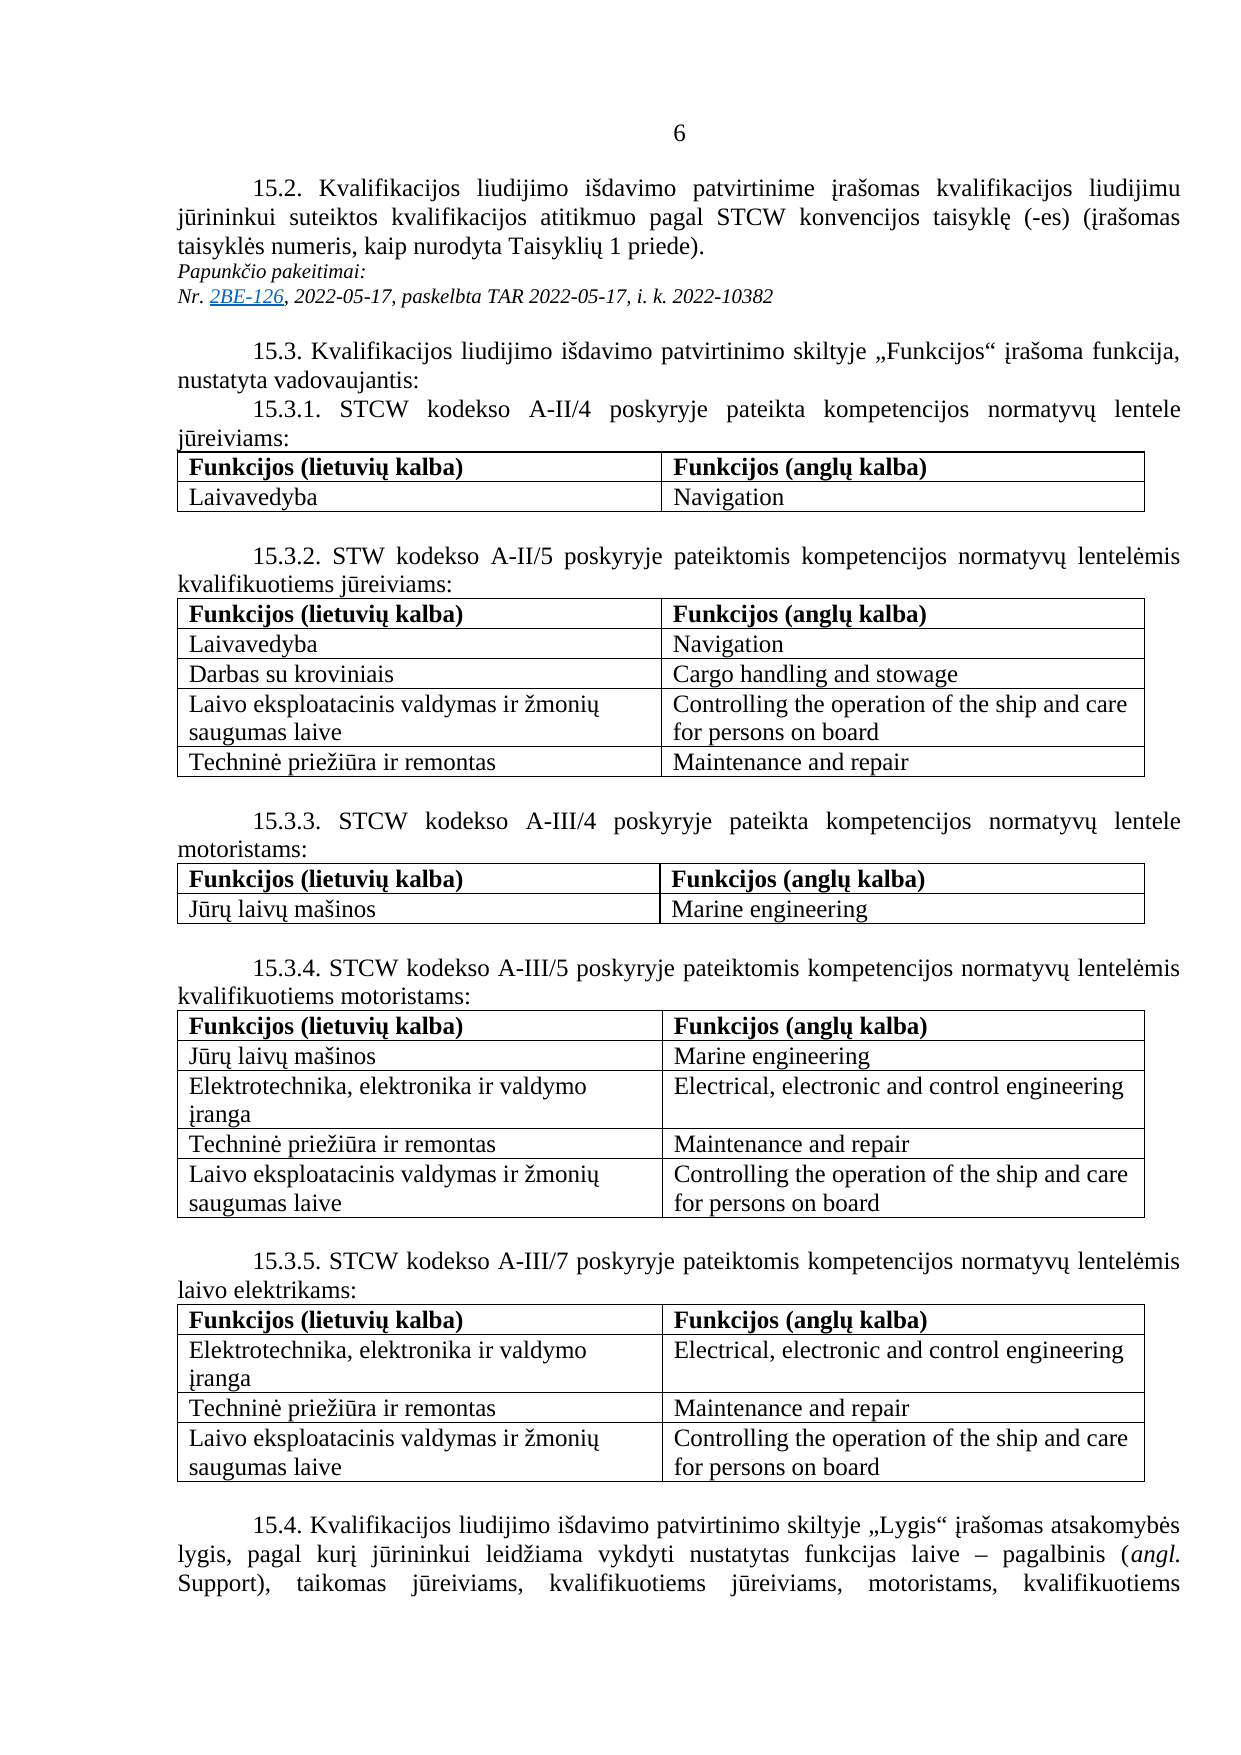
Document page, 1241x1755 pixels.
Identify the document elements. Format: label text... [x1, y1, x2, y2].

table_header Funkcijos (anglų kalba) [662, 453, 1144, 481]
table_cell Cargo handling and stowage [662, 659, 1144, 688]
table_cell Controlling the operation of the ship and care for persons on board [663, 1423, 1144, 1481]
table_cell Darbas su kroviniais [178, 659, 661, 688]
text 15.4. Kvalifikacijos liudijimo išdavimo patvirtinimo skiltyje „Lygis“ įrašomas atsakomybės lygis, pagal kurį jūrininkui leidžiama vykdyti nustatytas funkcijas laive – pagalbinis (angl. Support), taikomas jūreiviams, kvalifikuotiems jūreiviams, motoristams, kvalifikuotiems [177, 1510, 1181, 1597]
table_header Funkcijos (anglų kalba) [661, 864, 1144, 893]
table_header Funkcijos (anglų kalba) [663, 1011, 1144, 1040]
table_header Funkcijos (lietuvių kalba) [178, 1011, 662, 1040]
text 15.3.5. STCW kodekso A-III/7 poskyryje pateiktomis kompetencijos normatyvų lentelėmis laivo elektrikams: [177, 1246, 1181, 1304]
text 15.3.2. STW kodekso A-II/5 poskyryje pateiktomis kompetencijos normatyvų lentelėmis kvalifikuotiems jūreiviams: [177, 541, 1181, 598]
table_cell Laivavedyba [178, 629, 661, 658]
table_cell Maintenance and repair [662, 747, 1144, 776]
table_cell Laivo eksploatacinis valdymas ir žmonių saugumas laive [178, 1159, 662, 1217]
table_cell Laivo eksploatacinis valdymas ir žmonių saugumas laive [178, 689, 661, 746]
table_cell Controlling the operation of the ship and care for persons on board [663, 1159, 1144, 1217]
table_cell Laivavedyba [178, 482, 661, 511]
table_header Funkcijos (lietuvių kalba) [178, 864, 659, 893]
table_cell Electrical, electronic and control engineering [663, 1335, 1144, 1392]
table_header Funkcijos (lietuvių kalba) [178, 599, 661, 628]
table_header Funkcijos (anglų kalba) [663, 1305, 1144, 1334]
table_cell Maintenance and repair [663, 1129, 1144, 1158]
table_cell Techninė priežiūra ir remontas [178, 747, 661, 776]
text 15.3.4. STCW kodekso A-III/5 poskyryje pateiktomis kompetencijos normatyvų lentelėmis kvalifikuotiems motoristams: [177, 953, 1181, 1010]
table_cell Controlling the operation of the ship and care for persons on board [662, 689, 1144, 746]
table_cell Marine engineering [661, 894, 1144, 923]
table_cell Navigation [662, 482, 1144, 511]
table_header Funkcijos (anglų kalba) [662, 599, 1144, 628]
text 15.3.3. STCW kodekso A-III/4 poskyryje pateikta kompetencijos normatyvų lentele motoristams: [177, 806, 1181, 863]
table_cell Elektrotechnika, elektronika ir valdymo įranga [178, 1071, 662, 1128]
table_cell Laivo eksploatacinis valdymas ir žmonių saugumas laive [178, 1423, 662, 1481]
table_header Funkcijos (lietuvių kalba) [178, 1305, 662, 1334]
table_header Funkcijos (lietuvių kalba) [178, 453, 661, 481]
table_cell Techninė priežiūra ir remontas [178, 1393, 662, 1422]
table_cell Jūrų laivų mašinos [178, 894, 659, 923]
table_cell Techninė priežiūra ir remontas [178, 1129, 662, 1158]
table_cell Marine engineering [663, 1041, 1144, 1070]
text Papunkčio pakeitimai: [177, 259, 1181, 283]
table_cell Jūrų laivų mašinos [178, 1041, 662, 1070]
text 15.2. Kvalifikacijos liudijimo išdavimo patvirtinime įrašomas kvalifikacijos liudijimu jūrininkui suteiktos kvalifikacijos atitikmuo pagal STCW konvencijos taisyklę (-es) (įrašomas taisyklės numeris, kaip nurodyta Taisyklių 1 priede). [177, 173, 1181, 259]
table_cell Navigation [662, 629, 1144, 658]
text 15.3. Kvalifikacijos liudijimo išdavimo patvirtinimo skiltyje „Funkcijos“ įrašoma funkcija, nustatyta vadovaujantis: [177, 336, 1181, 394]
text 15.3.1. STCW kodekso A-II/4 poskyryje pateikta kompetencijos normatyvų lentele jūreiviams: [177, 394, 1181, 451]
table_cell Maintenance and repair [663, 1393, 1144, 1422]
table_cell Electrical, electronic and control engineering [663, 1071, 1144, 1128]
text Nr. 2BE-126, 2022-05-17, paskelbta TAR 2022-05-17, i. k. 2022-10382 [177, 283, 1181, 308]
table_cell Elektrotechnika, elektronika ir valdymo įranga [178, 1335, 662, 1392]
